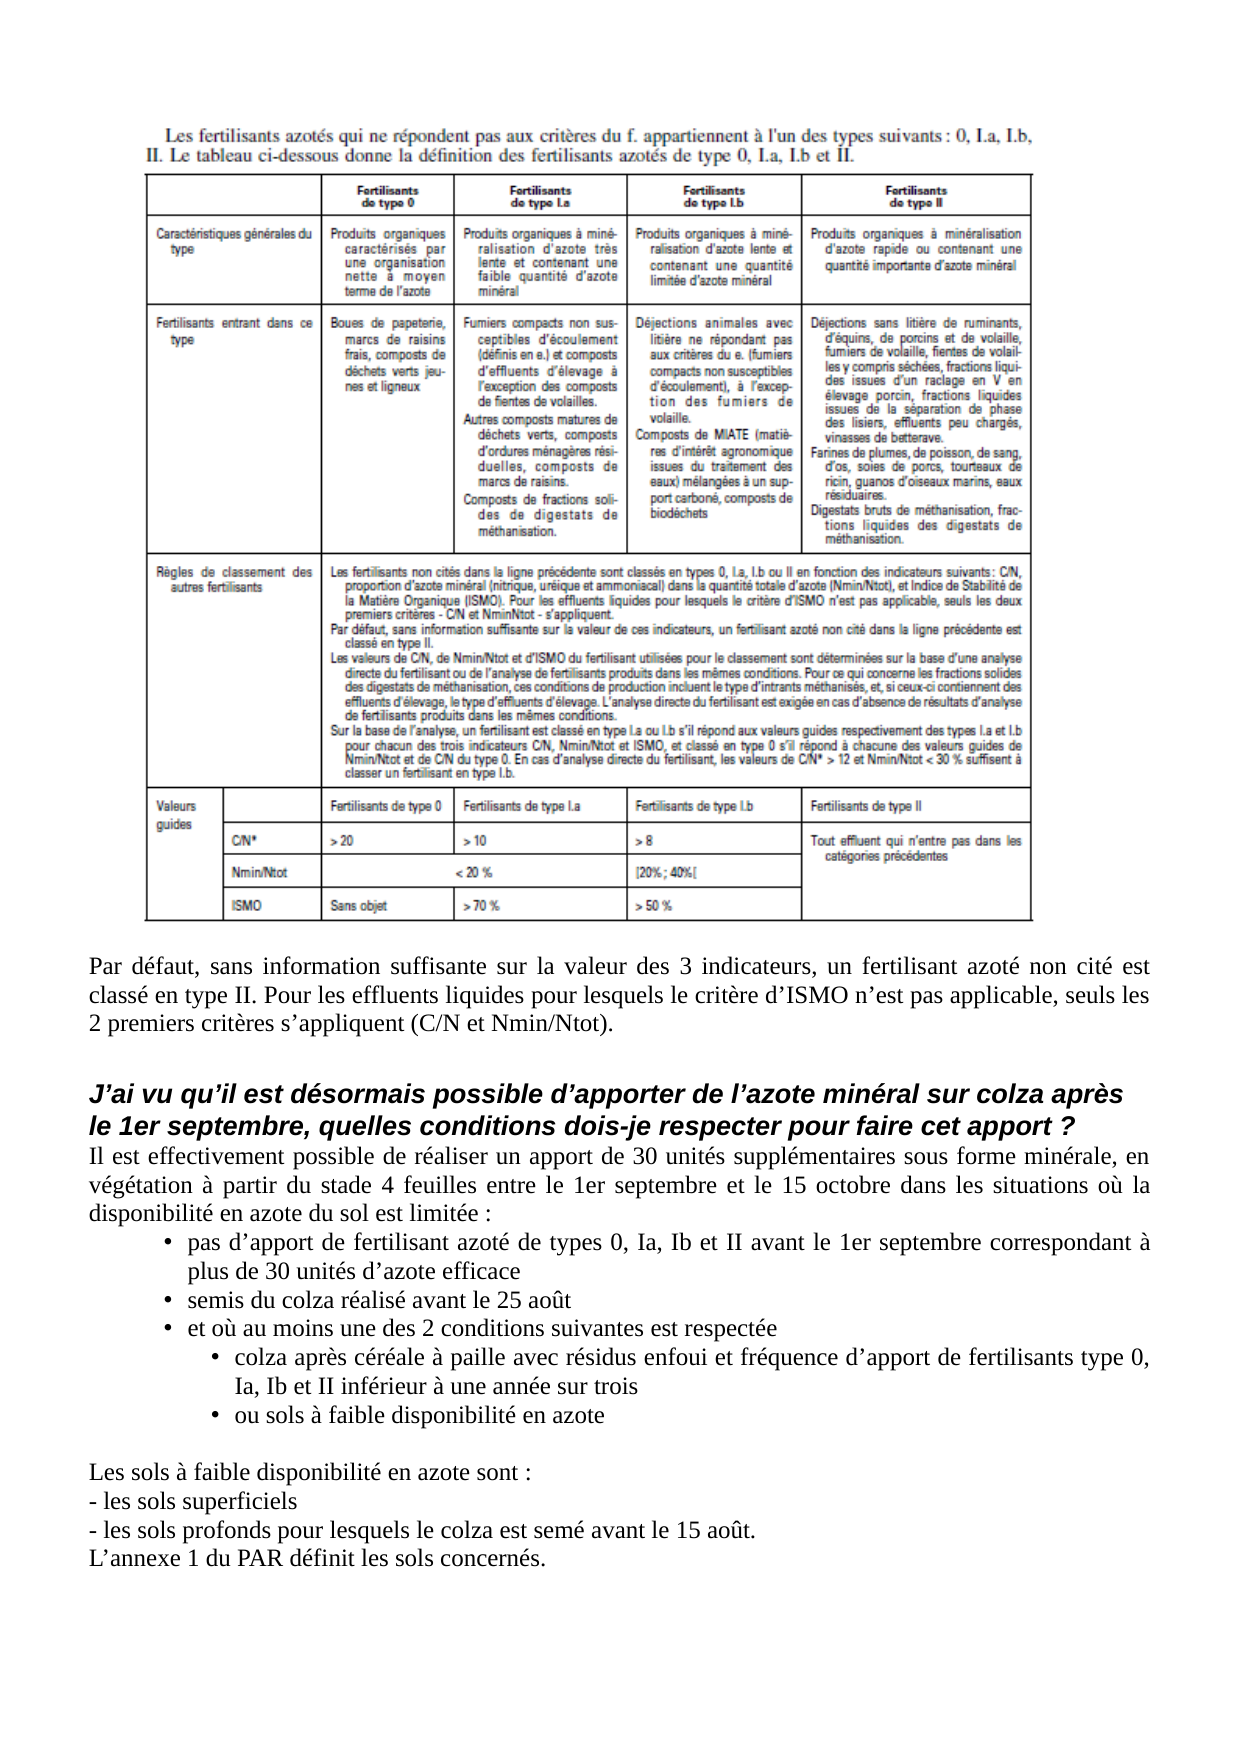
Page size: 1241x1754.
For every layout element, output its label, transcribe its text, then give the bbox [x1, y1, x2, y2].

list ou sols à faible disponibilité en azote [211, 1400, 1152, 1428]
text - les sols superficiels [88, 1486, 1152, 1515]
text Il est effectivement possible de réaliser un apport de 30 unités supplémentaires sous forme minérale, en végétation à partir du stade 4 feuilles entre le 1er septembre et le 15 octobre dans les situations où la disponibilité en azote du sol est limitée : [88, 1141, 1152, 1227]
text L’annexe 1 du PAR définit les sols concernés. [88, 1543, 1152, 1572]
picture [137, 113, 1060, 935]
text Par défaut, sans information suffisante sur la valeur des 3 indicateurs, un fertilisant azoté non cité est classé en type II. Pour les effluents liquides pour lesquels le critère d’ISMO n’est pas applicable, seuls les 2 premiers critères s’appliquent (C/N et Nmin/Ntot). [88, 951, 1152, 1037]
subtitle J’ai vu qu’il est désormais possible d’apporter de l’azote minéral sur colza après le 1er septembre, quelles conditions dois-je respecter pour faire cet apport ? [88, 1078, 1152, 1141]
list semis du colza réalisé avant le 25 août [163, 1285, 1152, 1313]
list colza après céréale à paille avec résidus enfoui et fréquence d’apport de fertilisants type 0, Ia, Ib et II inférieur à une année sur trois [211, 1342, 1152, 1400]
list et où au moins une des 2 conditions suivantes est respectée [163, 1313, 1152, 1342]
text Les sols à faible disponibilité en azote sont : [88, 1457, 1152, 1486]
text - les sols profonds pour lesquels le colza est semé avant le 15 août. [88, 1515, 1152, 1543]
list pas d’apport de fertilisant azoté de types 0, Ia, Ib et II avant le 1er septembre correspondant à plus de 30 unités d’azote efficace [163, 1227, 1152, 1285]
